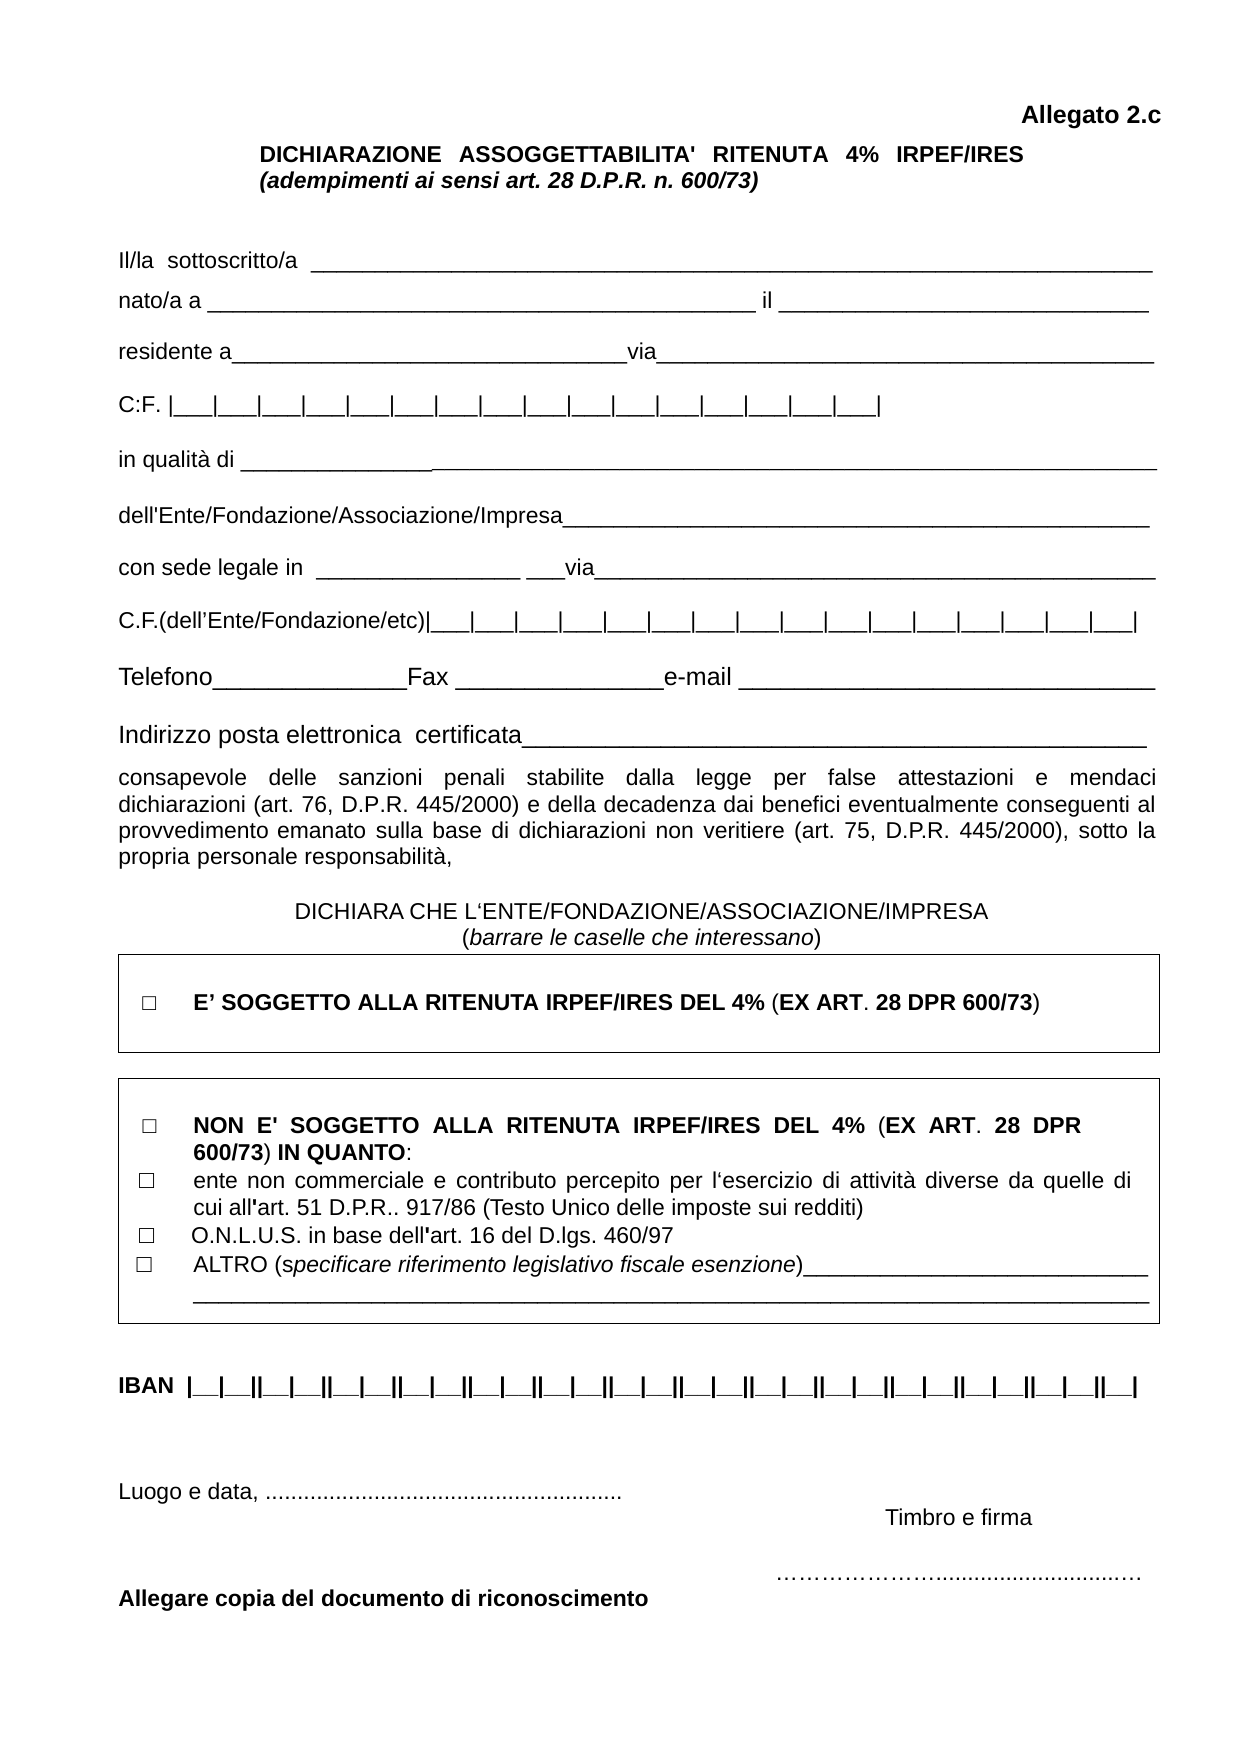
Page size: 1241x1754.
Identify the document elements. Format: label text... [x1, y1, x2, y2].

text ___________________________________________________________________________ [129, 1278, 1161, 1304]
text residente a_______________________________via_______________________________________ [118, 338, 1161, 365]
text consapevole delle sanzioni penali stabilite dalla legge per false attestazioni e mendaci dichiarazioni (art. 76, D.P.R. 445/2000) e della decadenza dai benefici eventualmente conseguenti al provvedimento emanato sulla base di dichiarazioni non veritiere (art. 75, D.P.R. 445/2000), sotto la propria personale responsabilità, [118, 764, 1156, 870]
text in qualità di _________________________________________________________________________ [118, 444, 1161, 473]
text □ E’ SOGGETTO ALLA RITENUTA IRPEF/IRES DEL 4% (EX ART. 28 DPR 600/73) [136, 988, 1165, 1015]
text con sede legale in ________________ ___via____________________________________________ [118, 554, 1161, 581]
text ………………….............................… Allegare copia del documento di riconoscimento [118, 1559, 1161, 1612]
text Indirizzo posta elettronica certificata_____________________________________________ [118, 720, 1159, 748]
text □ ALTRO (specificare riferimento legislativo fiscale esenzione)___________________________ [129, 1249, 1161, 1278]
text □ O.N.L.U.S. in base dell'art. 16 del D.lgs. 460/97 [118, 1220, 1161, 1249]
text Timbro e firma [885, 1504, 1161, 1530]
text Il/la sottoscritto/a __________________________________________________________________ nato/a a ___________________________________________ il _____________________________ [118, 247, 1152, 313]
text DICHIARA CHE L‘ENTE/FONDAZIONE/ASSOCIAZIONE/IMPRESA (barrare le caselle che interessano) [268, 898, 1015, 951]
text □ NON E' SOGGETTO ALLA RITENUTA IRPEF/IRES DEL 4% (EX ART. 28 DPR 600/73) IN QUANTO: [130, 1112, 1094, 1165]
text Luogo e data, ........................................................ [118, 1478, 1161, 1504]
text DICHIARAZIONE ASSOGGETTABILITA' RITENUTA 4% IRPEF/IRES (adempimenti ai sensi art. 28 D.P.R. n. 600/73) [259, 142, 1023, 193]
text Allegato 2.c [118, 101, 1161, 129]
text IBAN |__|__||__|__||__|__||__|__||__|__||__|__||__|__||__|__||__|__||__|__||__|__||__|__||__|__||__| [118, 1372, 1161, 1398]
text Telefono______________Fax _______________e-mail ______________________________ [118, 662, 1159, 691]
text C.F.(dell’Ente/Fondazione/etc)|___|___|___|___|___|___|___|___|___|___|___|___|___|___|___|___| [118, 607, 1159, 633]
text □ ente non commerciale e contributo percepito per l‘esercizio di attività diverse da quelle di cui all'art. 51 D.P.R.. 917/86 (Testo Unico delle imposte sui redditi) [118, 1165, 1141, 1220]
text dell'Ente/Fondazione/Associazione/Impresa______________________________________________ [118, 502, 1161, 528]
text C:F. |___|___|___|___|___|___|___|___|___|___|___|___|___|___|___|___| [118, 391, 1161, 418]
